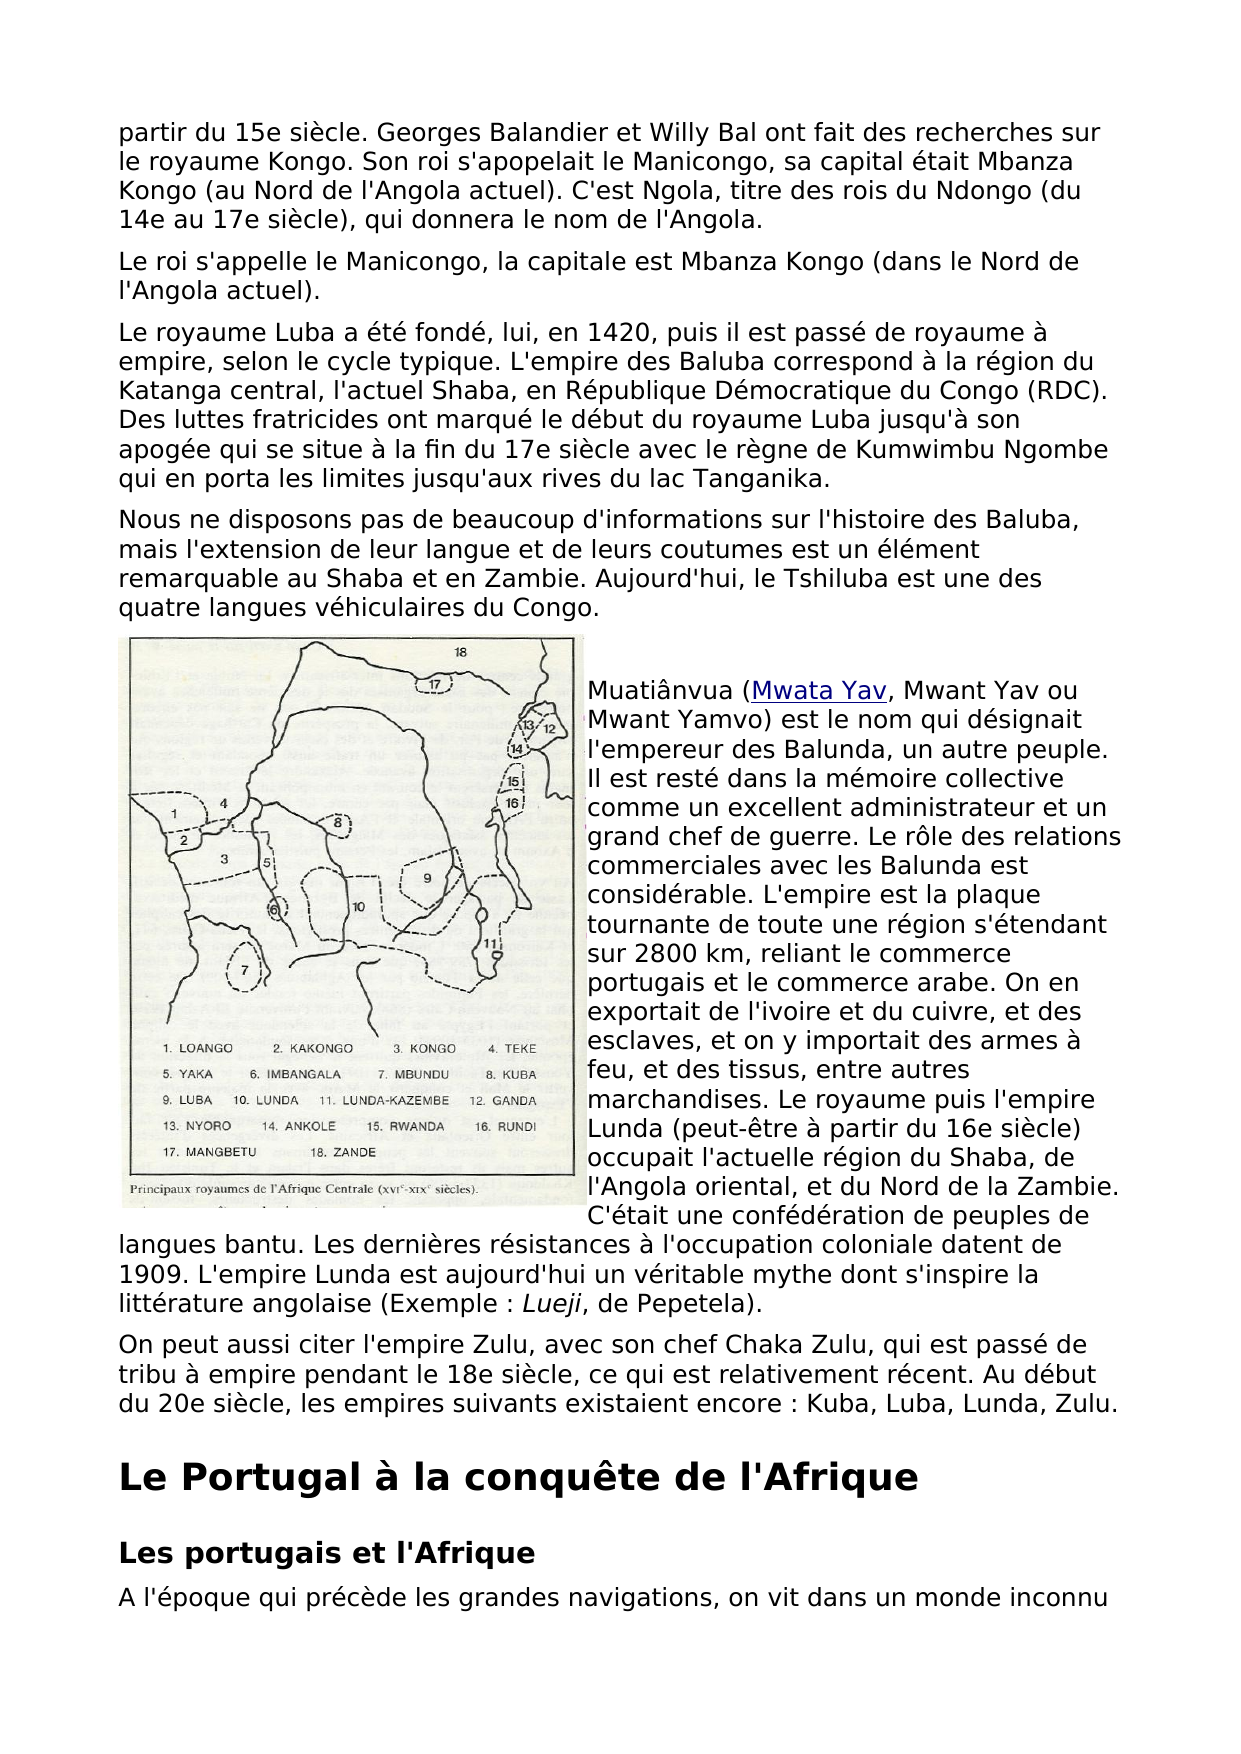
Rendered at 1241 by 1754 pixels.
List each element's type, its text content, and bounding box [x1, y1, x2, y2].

text partir du 15e siècle. Georges Balandier et Willy Bal ont fait des recherches sur le royaume Kongo. Son roi s'apopelait le Manicongo, sa capital était Mbanza Kongo (au Nord de l'Angola actuel). C'est Ngola, titre des rois du Ndongo (du 14e au 17e siècle), qui donnera le nom de l'Angola. [118, 118, 1122, 235]
text Le royaume Luba a été fondé, lui, en 1420, puis il est passé de royaume à empire, selon le cycle typique. L'empire des Baluba correspond à la région du Katanga central, l'actuel Shaba, en République Démocratique du Congo (RDC). Des luttes fratricides ont marqué le début du royaume Luba jusqu'à son apogée qui se situe à la fin du 17e siècle avec le règne de Kumwimbu Ngombe qui en porta les limites jusqu'aux rives du lac Tanganika. [118, 318, 1122, 493]
subtitle Le Portugal à la conquête de l'Afrique [118, 1456, 1122, 1499]
subtitle Les portugais et l'Afrique [118, 1537, 1122, 1571]
picture [118, 634, 587, 1208]
text Le roi s'appelle le Manicongo, la capitale est Mbanza Kongo (dans le Nord de l'Angola actuel). [118, 247, 1122, 306]
text Nous ne disposons pas de beaucoup d'informations sur l'histoire des Baluba, mais l'extension de leur langue et de leurs coutumes est un élément remarquable au Shaba et en Zambie. Aujourd'hui, le Tshiluba est une des quatre langues véhiculaires du Congo. [118, 506, 1122, 622]
text A l'époque qui précède les grandes navigations, on vit dans un monde inconnu [118, 1583, 1122, 1612]
text On peut aussi citer l'empire Zulu, avec son chef Chaka Zulu, qui est passé de tribu à empire pendant le 18e siècle, ce qui est relativement récent. Au début du 20e siècle, les empires suivants existaient encore : Kuba, Luba, Lunda, Zulu. [118, 1331, 1122, 1418]
text Muatiânvua (Mwata Yav, Mwant Yav ou Mwant Yamvo) est le nom qui désignait l'empereur des Balunda, un autre peuple. Il est resté dans la mémoire collective comme un excellent administrateur et un grand chef de guerre. Le rôle des relations commerciales avec les Balunda est considérable. L'empire est la plaque tournante de toute une région s'étendant sur 2800 km, reliant le commerce portugais et le commerce arabe. On en exportait de l'ivoire et du cuivre, et des esclaves, et on y importait des armes à feu, et des tissus, entre autres marchandises. Le royaume puis l'empire Lunda (peut-être à partir du 16e siècle) occupait l'actuelle région du Shaba, de l'Angola oriental, et du Nord de la Zambie. C'était une confédération de peuples de langues bantu. Les dernières résistances à l'occupation coloniale datent de 1909. L'empire Lunda est aujourd'hui un véritable mythe dont s'inspire la littérature angolaise (Exemple : Lueji, de Pepetela). [118, 676, 1122, 1318]
